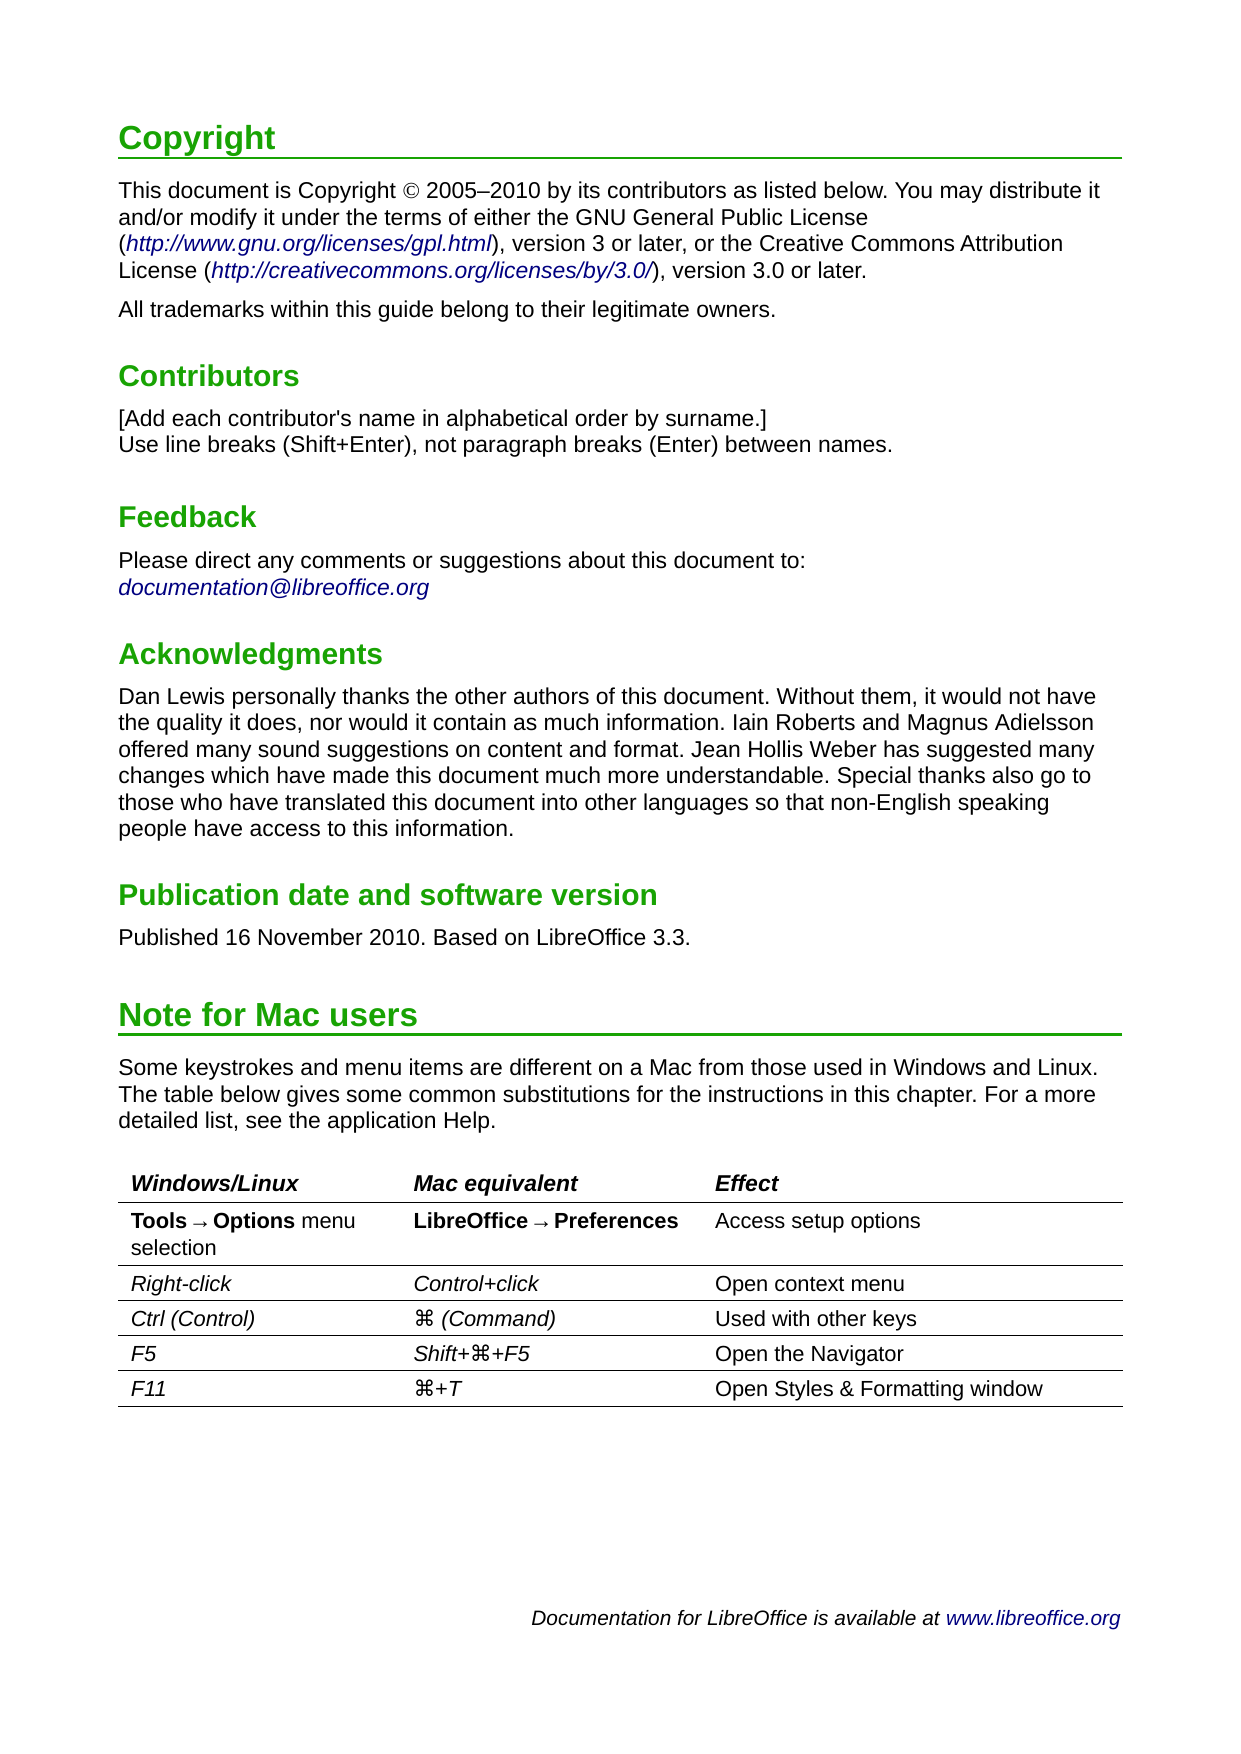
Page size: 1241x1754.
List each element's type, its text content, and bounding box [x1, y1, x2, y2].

table_cell Open the Navigator [703, 1336, 1122, 1370]
table_cell F11 [118, 1371, 401, 1406]
table_cell Shift+z+F5 [401, 1336, 702, 1370]
text Please direct any comments or suggestions about this document to: documentation@libreoffice.org [118, 547, 1122, 600]
table_cell Tools → Options menu selection [118, 1203, 401, 1264]
text [Add each contributor's name in alphabetical order by surname.] Use line breaks (Shift+Enter), not paragraph breaks (Enter) between names. [118, 405, 1122, 458]
subtitle Note for Mac users [118, 995, 1122, 1033]
table_cell F5 [118, 1336, 401, 1370]
table_cell Open Styles & Formatting window [703, 1371, 1122, 1406]
table_cell Open context menu [703, 1266, 1122, 1300]
table_cell z (Command) [401, 1301, 702, 1335]
text Some keystrokes and menu items are different on a Mac from those used in Windows and Linux. The table below gives some common substitutions for the instructions in this chapter. For a more detailed list, see the application Help. [118, 1054, 1122, 1133]
table_cell z+T [401, 1371, 702, 1406]
text Dan Lewis personally thanks the other authors of this document. Without them, it would not have the quality it does, nor would it contain as much information. Iain Roberts and Magnus Adielsson offered many sound suggestions on content and format. Jean Hollis Weber has suggested many changes which have made this document much more understandable. Special thanks also go to those who have translated this document into other languages so that non-English speaking people have access to this information. [118, 683, 1122, 841]
text Acknowledgments [118, 636, 1122, 671]
text This document is Copyright © 2005–2010 by its contributors as listed below. You may distribute it and/or modify it under the terms of either the GNU General Public License (http://www.gnu.org/licenses/gpl.html), version 3 or later, or the Creative Commons Attribution License (http://creativecommons.org/licenses/by/3.0/), version 3.0 or later. [118, 177, 1122, 283]
table_cell LibreOffice → Preferences [401, 1203, 702, 1264]
text Publication date and software version [118, 877, 1122, 912]
text Published 16 November 2010. Based on LibreOffice 3.3. [118, 924, 1122, 951]
text Feedback [118, 500, 1122, 534]
subtitle Copyright [118, 118, 1122, 157]
table_header Mac equivalent [401, 1164, 702, 1202]
table_cell Used with other keys [703, 1301, 1122, 1335]
text All trademarks within this guide belong to their legitimate owners. [118, 296, 1122, 322]
table_cell Access setup options [703, 1203, 1122, 1264]
table_cell Control+click [401, 1266, 702, 1300]
table_cell Ctrl (Control) [118, 1301, 401, 1335]
text Contributors [118, 358, 1122, 393]
table_header Effect [703, 1164, 1122, 1202]
table_header Windows/Linux [118, 1164, 401, 1202]
table_cell Right-click [118, 1266, 401, 1300]
